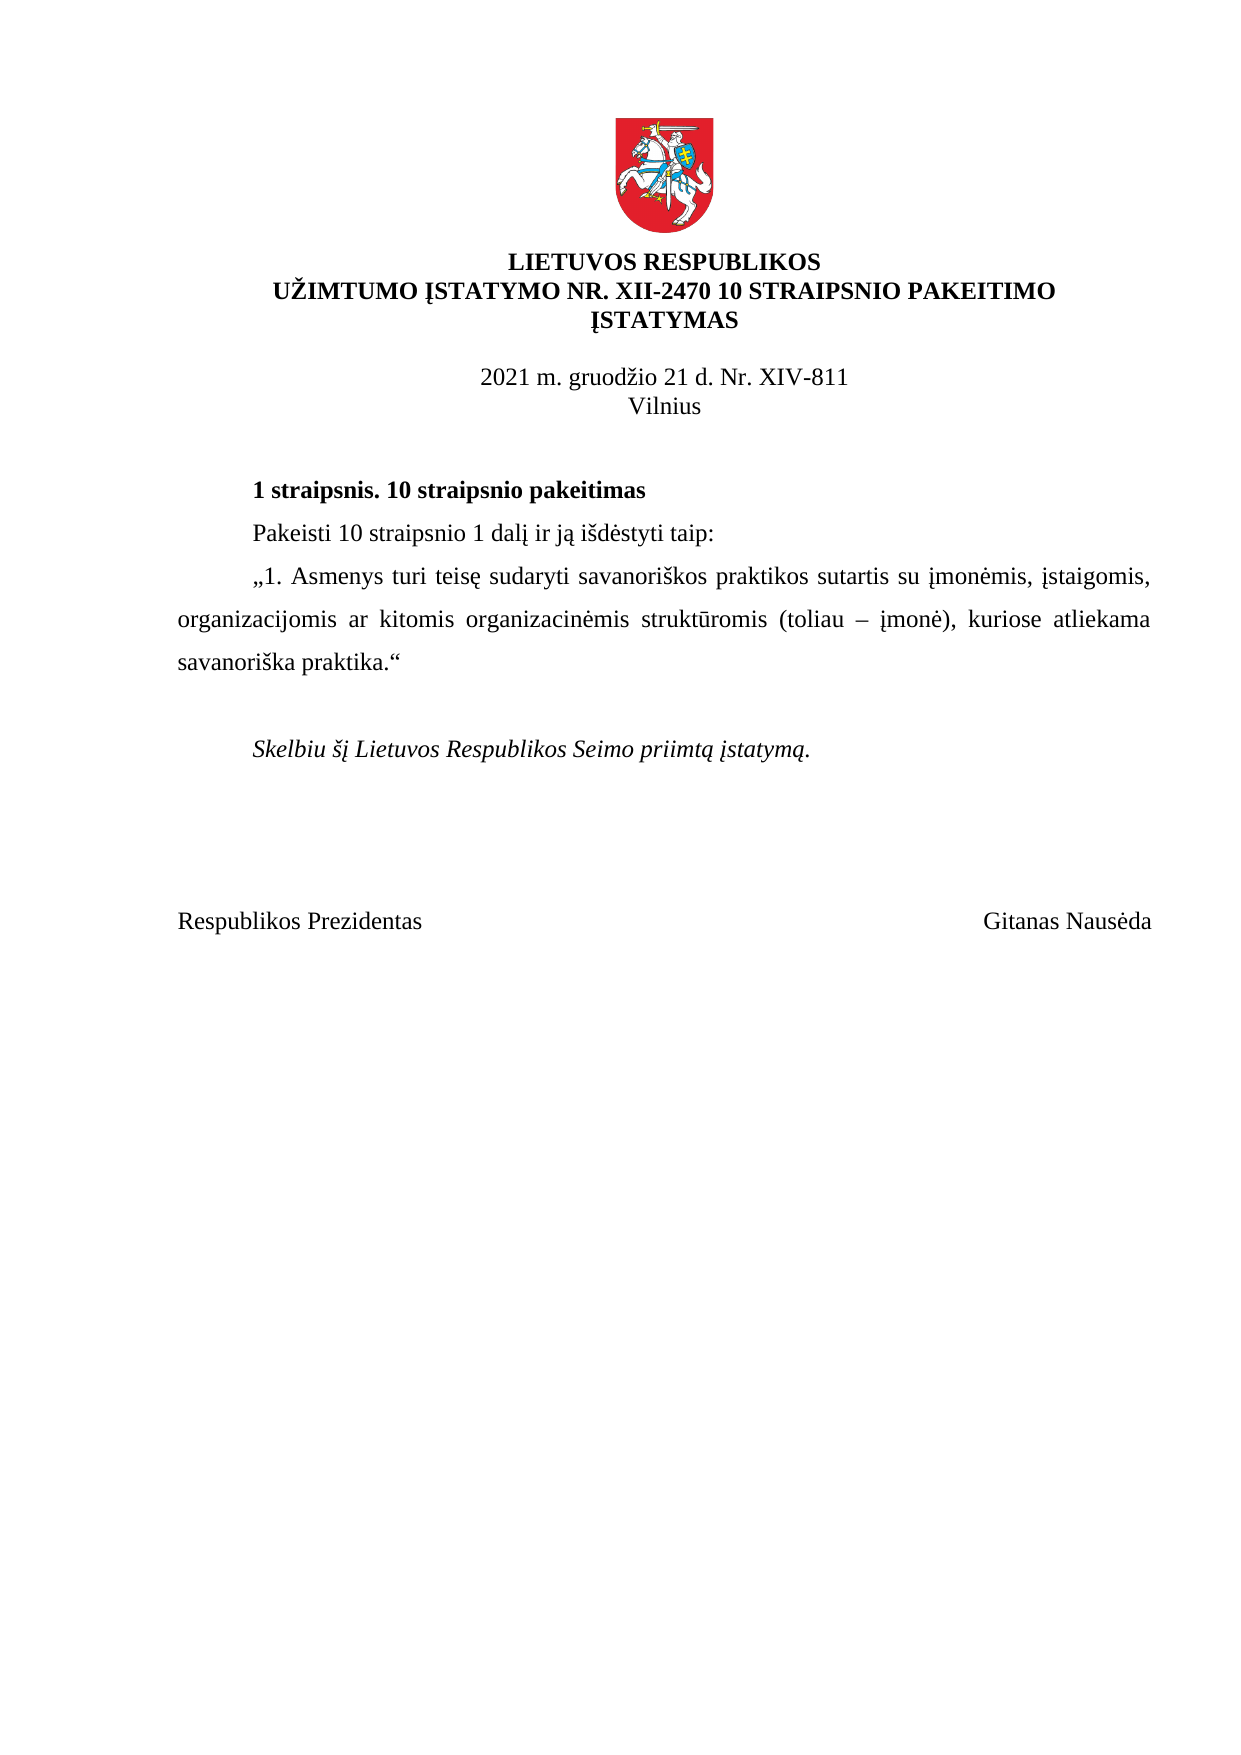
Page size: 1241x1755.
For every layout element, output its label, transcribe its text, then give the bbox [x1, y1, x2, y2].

text LIETUVOS RESPUBLIKOS [177, 247, 1152, 276]
text „1. Asmenys turi teisę sudaryti savanoriškos praktikos sutartis su įmonėmis, įstaigomis, organizacijomis ar kitomis organizacinėmis struktūromis (toliau – įmonė), kuriose atliekama savanoriška praktika.“ [177, 561, 1152, 676]
text UŽIMTUMO ĮSTATYMO NR. XII-2470 10 STRAIPSNIO PAKEITIMO [177, 276, 1152, 305]
text Vilnius [177, 391, 1152, 420]
text Skelbiu šį Lietuvos Respublikos Seimo priimtą įstatymą. [177, 734, 1152, 762]
text ĮSTATYMAS [177, 305, 1152, 333]
text Respublikos Prezidentas Gitanas Nausėda [177, 906, 1152, 935]
text Pakeisti 10 straipsnio 1 dalį ir ją išdėstyti taip: [177, 518, 1152, 547]
text 1 straipsnis. 10 straipsnio pakeitimas [177, 475, 1152, 504]
text 2021 m. gruodžio 21 d. Nr. XIV-811 [177, 362, 1152, 391]
